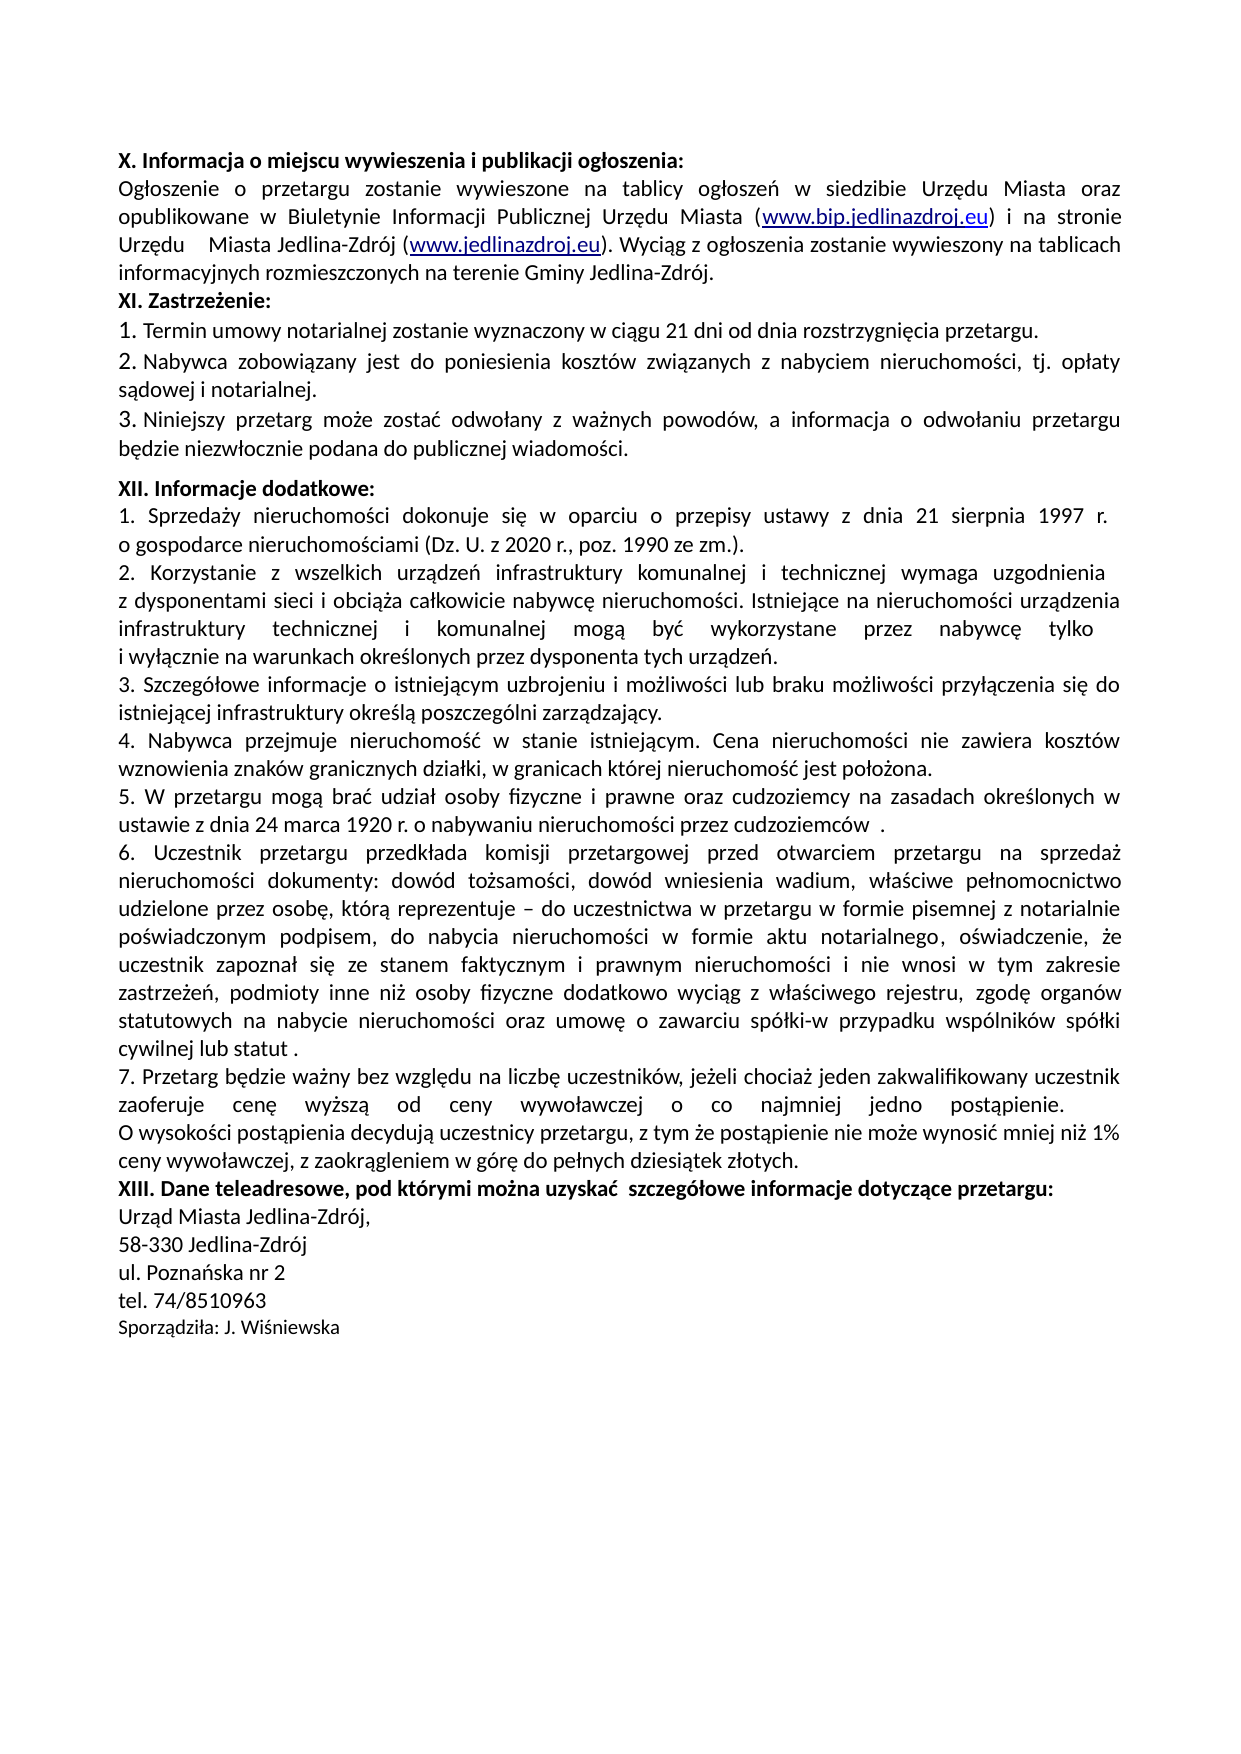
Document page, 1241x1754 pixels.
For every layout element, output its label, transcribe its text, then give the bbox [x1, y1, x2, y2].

text XIII. Dane teleadresowe, pod którymi można uzyskać szczegółowe informacje dotyczące przetargu: [118, 1174, 1122, 1202]
list Nabywca zobowiązany jest do poniesienia kosztów związanych z nabyciem nieruchomości, tj. opłaty sądowej i notarialnej. [118, 345, 1122, 403]
text 7. Przetarg będzie ważny bez względu na liczbę uczestników, jeżeli chociaż jeden zakwalifikowany uczestnik zaoferuje cenę wyższą od ceny wywoławczej o co najmniej jedno postąpienie. O wysokości postąpienia decydują uczestnicy przetargu, z tym że postąpienie nie może wynosić mniej niż 1% ceny wywoławczej, z zaokrągleniem w górę do pełnych dziesiątek złotych. [118, 1062, 1122, 1174]
text XI. Zastrzeżenie: [118, 286, 1122, 314]
text X. Informacja o miejscu wywieszenia i publikacji ogłoszenia: [118, 146, 1122, 174]
list Niniejszy przetarg może zostać odwołany z ważnych powodów, a informacja o odwołaniu przetargu będzie niezwłocznie podana do publicznej wiadomości. [118, 403, 1122, 462]
text 1. Sprzedaży nieruchomości dokonuje się w oparciu o przepisy ustawy z dnia 21 sierpnia 1997 r. o gospodarce nieruchomościami (Dz. U. z 2020 r., poz. 1990 ze zm.). [118, 502, 1122, 558]
text tel. 74/8510963 [118, 1286, 1122, 1314]
text XII. Informacje dodatkowe: [118, 474, 1122, 502]
text 4. Nabywca przejmuje nieruchomość w stanie istniejącym. Cena nieruchomości nie zawiera kosztów wznowienia znaków granicznych działki, w granicach której nieruchomość jest położona. [118, 726, 1122, 782]
text Sporządziła: J. Wiśniewska [118, 1314, 1122, 1340]
text 3. Szczegółowe informacje o istniejącym uzbrojeniu i możliwości lub braku możliwości przyłączenia się do istniejącej infrastruktury określą poszczególni zarządzający. [118, 670, 1122, 726]
text Urząd Miasta Jedlina-Zdrój, [118, 1202, 1122, 1230]
text 6. Uczestnik przetargu przedkłada komisji przetargowej przed otwarciem przetargu na sprzedaż nieruchomości dokumenty: dowód tożsamości, dowód wniesienia wadium, właściwe pełnomocnictwo udzielone przez osobę, którą reprezentuje – do uczestnictwa w przetargu w formie pisemnej z notarialnie poświadczonym podpisem, do nabycia nieruchomości w formie aktu notarialnego, oświadczenie, że uczestnik zapoznał się ze stanem faktycznym i prawnym nieruchomości i nie wnosi w tym zakresie zastrzeżeń, podmioty inne niż osoby fizyczne dodatkowo wyciąg z właściwego rejestru, zgodę organów statutowych na nabycie nieruchomości oraz umowę o zawarciu spółki-w przypadku wspólników spółki cywilnej lub statut . [118, 838, 1122, 1062]
list Termin umowy notarialnej zostanie wyznaczony w ciągu 21 dni od dnia rozstrzygnięcia przetargu. [118, 314, 1122, 345]
text ul. Poznańska nr 2 [118, 1258, 1122, 1286]
text 2. Korzystanie z wszelkich urządzeń infrastruktury komunalnej i technicznej wymaga uzgodnienia z dysponentami sieci i obciąża całkowicie nabywcę nieruchomości. Istniejące na nieruchomości urządzenia infrastruktury technicznej i komunalnej mogą być wykorzystane przez nabywcę tylko i wyłącznie na warunkach określonych przez dysponenta tych urządzeń. [118, 558, 1122, 670]
text Ogłoszenie o przetargu zostanie wywieszone na tablicy ogłoszeń w siedzibie Urzędu Miasta oraz opublikowane w Biuletynie Informacji Publicznej Urzędu Miasta (www.bip.jedlinazdroj.eu) i na stronie Urzędu Miasta Jedlina-Zdrój (www.jedlinazdroj.eu). Wyciąg z ogłoszenia zostanie wywieszony na tablicach informacyjnych rozmieszczonych na terenie Gminy Jedlina-Zdrój. [118, 174, 1122, 286]
text 58-330 Jedlina-Zdrój [118, 1230, 1122, 1258]
text 5. W przetargu mogą brać udział osoby fizyczne i prawne oraz cudzoziemcy na zasadach określonych w ustawie z dnia 24 marca 1920 r. o nabywaniu nieruchomości przez cudzoziemców . [118, 782, 1122, 838]
